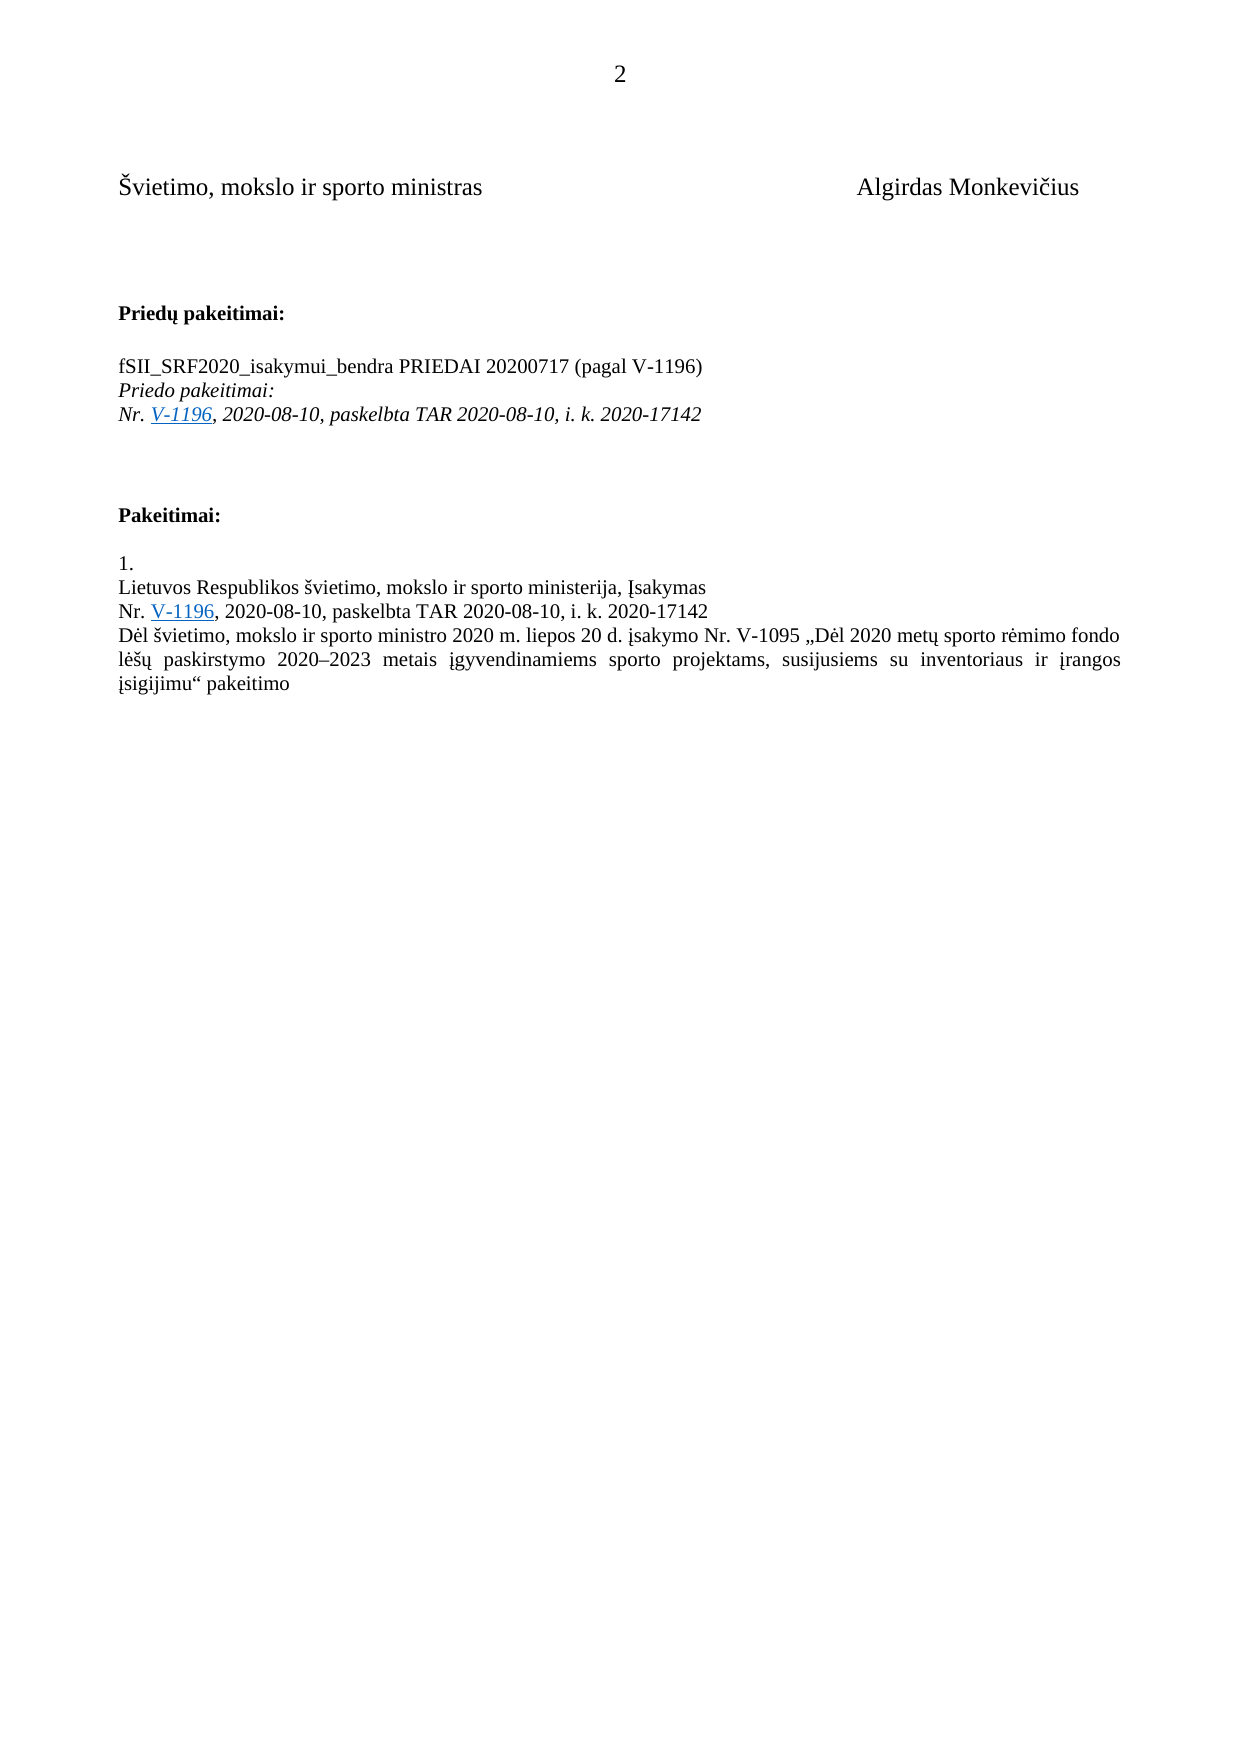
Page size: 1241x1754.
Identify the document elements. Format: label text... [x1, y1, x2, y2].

text Nr. V-1196, 2020-08-10, paskelbta TAR 2020-08-10, i. k. 2020-17142 [118, 599, 1122, 623]
text Pakeitimai: [118, 503, 1122, 527]
text Nr. V-1196, 2020-08-10, paskelbta TAR 2020-08-10, i. k. 2020-17142 [118, 402, 1122, 426]
text Lietuvos Respublikos švietimo, mokslo ir sporto ministerija, Įsakymas [118, 575, 1122, 599]
text fSII_SRF2020_isakymui_bendra PRIEDAI 20200717 (pagal V-1196) [118, 354, 1122, 378]
text Švietimo, mokslo ir sporto ministras Algirdas Monkevičius [118, 172, 1122, 200]
text Dėl švietimo, mokslo ir sporto ministro 2020 m. liepos 20 d. įsakymo Nr. V-1095 „Dėl 2020 metų sporto rėmimo fondo lėšų paskirstymo 2020–2023 metais įgyvendinamiems sporto projektams, susijusiems su inventoriaus ir įrangos įsigijimu“ pakeitimo [118, 623, 1122, 695]
text Priedų pakeitimai: [118, 301, 1122, 325]
text 1. [118, 551, 1122, 575]
text Priedo pakeitimai: [118, 378, 1122, 402]
